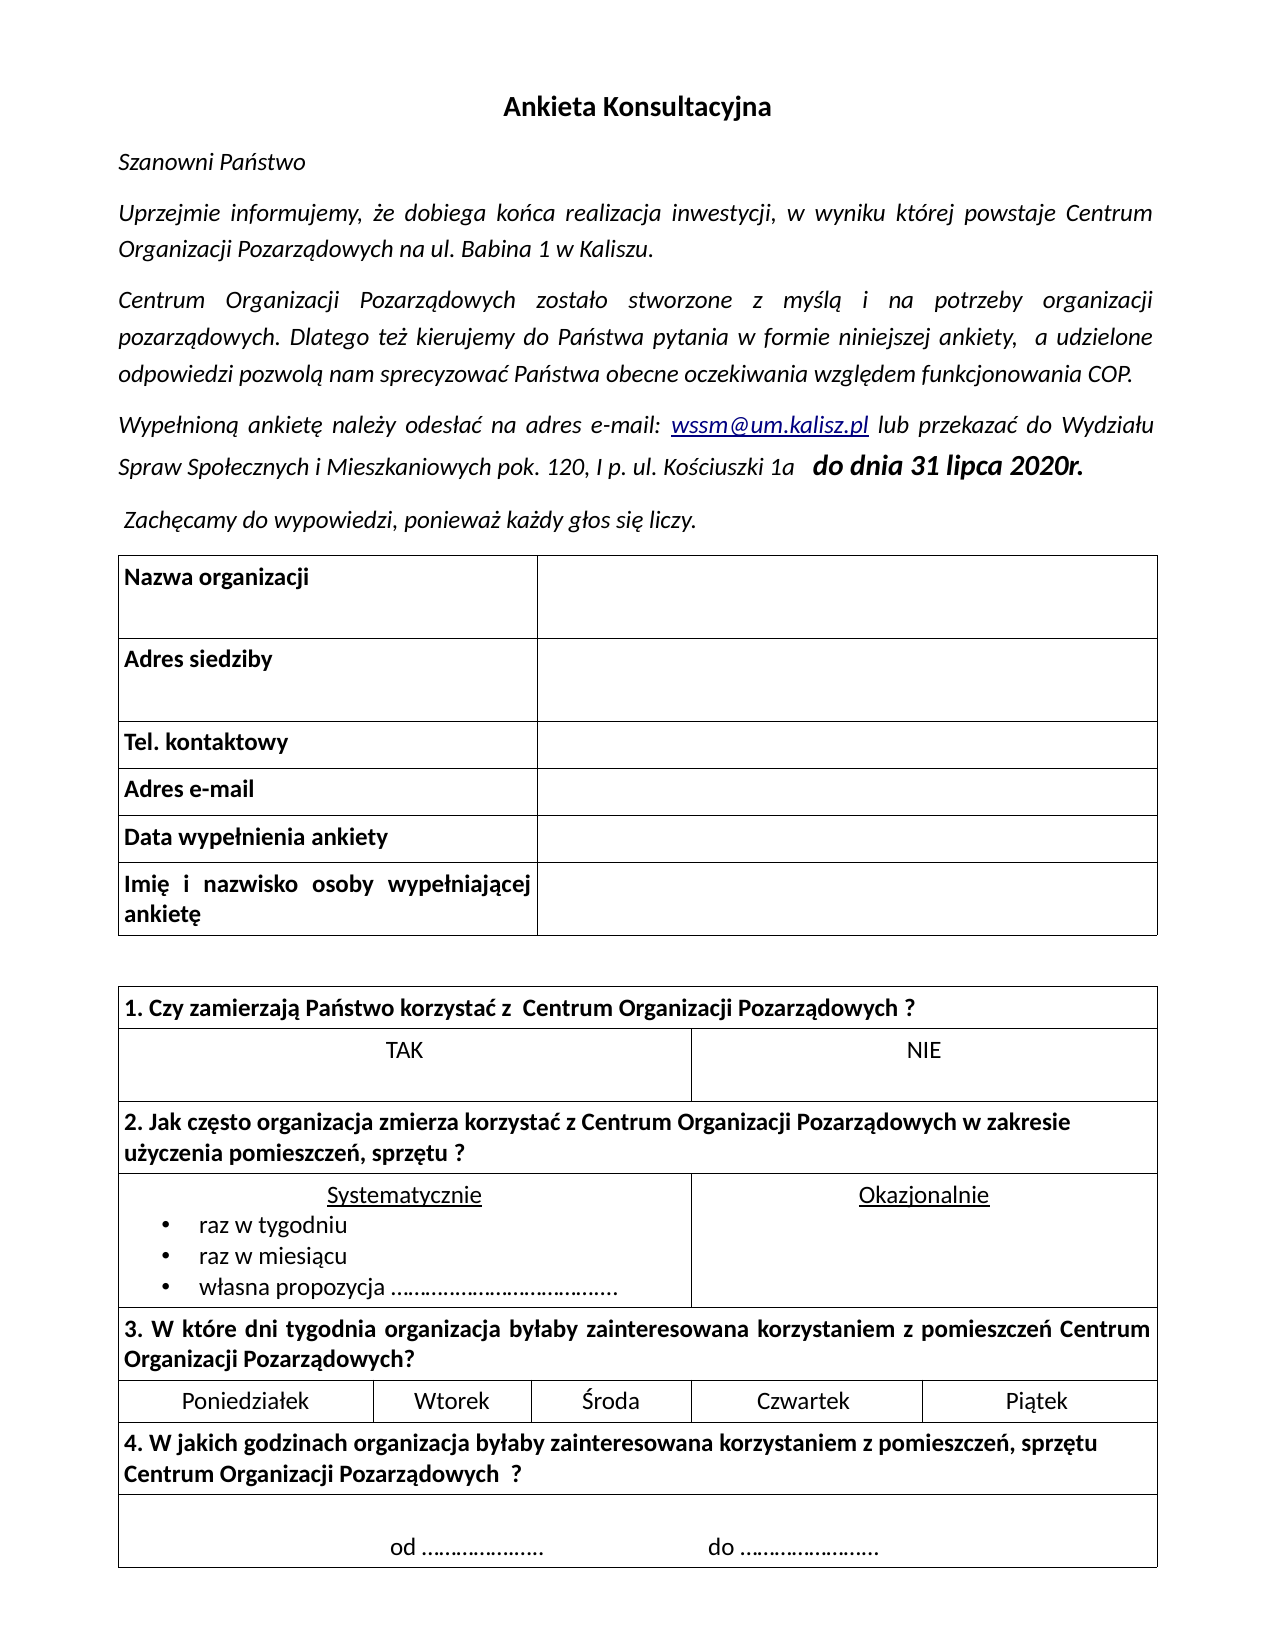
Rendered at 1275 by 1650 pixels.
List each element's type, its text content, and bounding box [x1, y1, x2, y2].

table_cell Adres siedziby [119, 639, 537, 721]
table_cell Adres e-mail [119, 769, 537, 815]
table_cell 2. Jak często organizacja zmierza korzystać z Centrum Organizacji Pozarządowych w zakresie użyczenia pomieszczeń, sprzętu ? [119, 1102, 1157, 1173]
text Ankieta Konsultacyjna [118, 88, 1157, 124]
table_cell Czwartek [692, 1381, 922, 1422]
table_cell Tel. kontaktowy [119, 722, 537, 768]
table_header 1. Czy zamierzają Państwo korzystać z Centrum Organizacji Pozarządowych ? [119, 987, 1157, 1028]
table_cell Systematycznie raz w tygodniu raz w miesiącu własna propozycja ………..…………………….... [119, 1174, 691, 1307]
text Uprzejmie informujemy, że dobiega końca realizacja inwestycji, w wyniku której powstaje Centrum Organizacji Pozarządowych na ul. Babina 1 w Kaliszu. [118, 197, 1157, 264]
table_cell Środa [532, 1381, 691, 1422]
table_cell Piątek [923, 1381, 1157, 1422]
text Szanowni Państwo [118, 146, 1157, 176]
table_cell Imię i nazwisko osoby wypełniającej ankietę [119, 863, 537, 935]
table_cell NIE [692, 1029, 1157, 1101]
table_cell [538, 722, 1157, 768]
table_cell [538, 639, 1157, 721]
table_cell [538, 863, 1157, 935]
text Zachęcamy do wypowiedzi, ponieważ każdy głos się liczy. [118, 504, 1157, 534]
table_header [538, 556, 1157, 638]
text Wypełnioną ankietę należy odesłać na adres e-mail: wssm@um.kalisz.pl lub przekazać do Wydziału Spraw Społecznych i Mieszkaniowych pok. 120, I p. ul. Kościuszki 1a do dnia 31 lipca 2020r. [118, 409, 1157, 482]
table_cell Wtorek [374, 1381, 531, 1422]
table_header Nazwa organizacji [119, 556, 537, 638]
table_cell [538, 769, 1157, 815]
table_cell 3. W które dni tygodnia organizacja byłaby zainteresowana korzystaniem z pomieszczeń Centrum Organizacji Pozarządowych? [119, 1308, 1157, 1379]
table_cell od …………….….. do …………………... [119, 1495, 1157, 1567]
table_cell [538, 816, 1157, 862]
table_cell TAK [119, 1029, 691, 1101]
table_cell 4. W jakich godzinach organizacja byłaby zainteresowana korzystaniem z pomieszczeń, sprzętu Centrum Organizacji Pozarządowych ? [119, 1423, 1157, 1494]
table_cell Data wypełnienia ankiety [119, 816, 537, 862]
table_cell Okazjonalnie [692, 1174, 1157, 1307]
table_cell Poniedziałek [119, 1381, 373, 1422]
text Centrum Organizacji Pozarządowych zostało stworzone z myślą i na potrzeby organizacji pozarządowych. Dlatego też kierujemy do Państwa pytania w formie niniejszej ankiety, a udzielone odpowiedzi pozwolą nam sprecyzować Państwa obecne oczekiwania względem funkcjonowania COP. [118, 285, 1157, 388]
